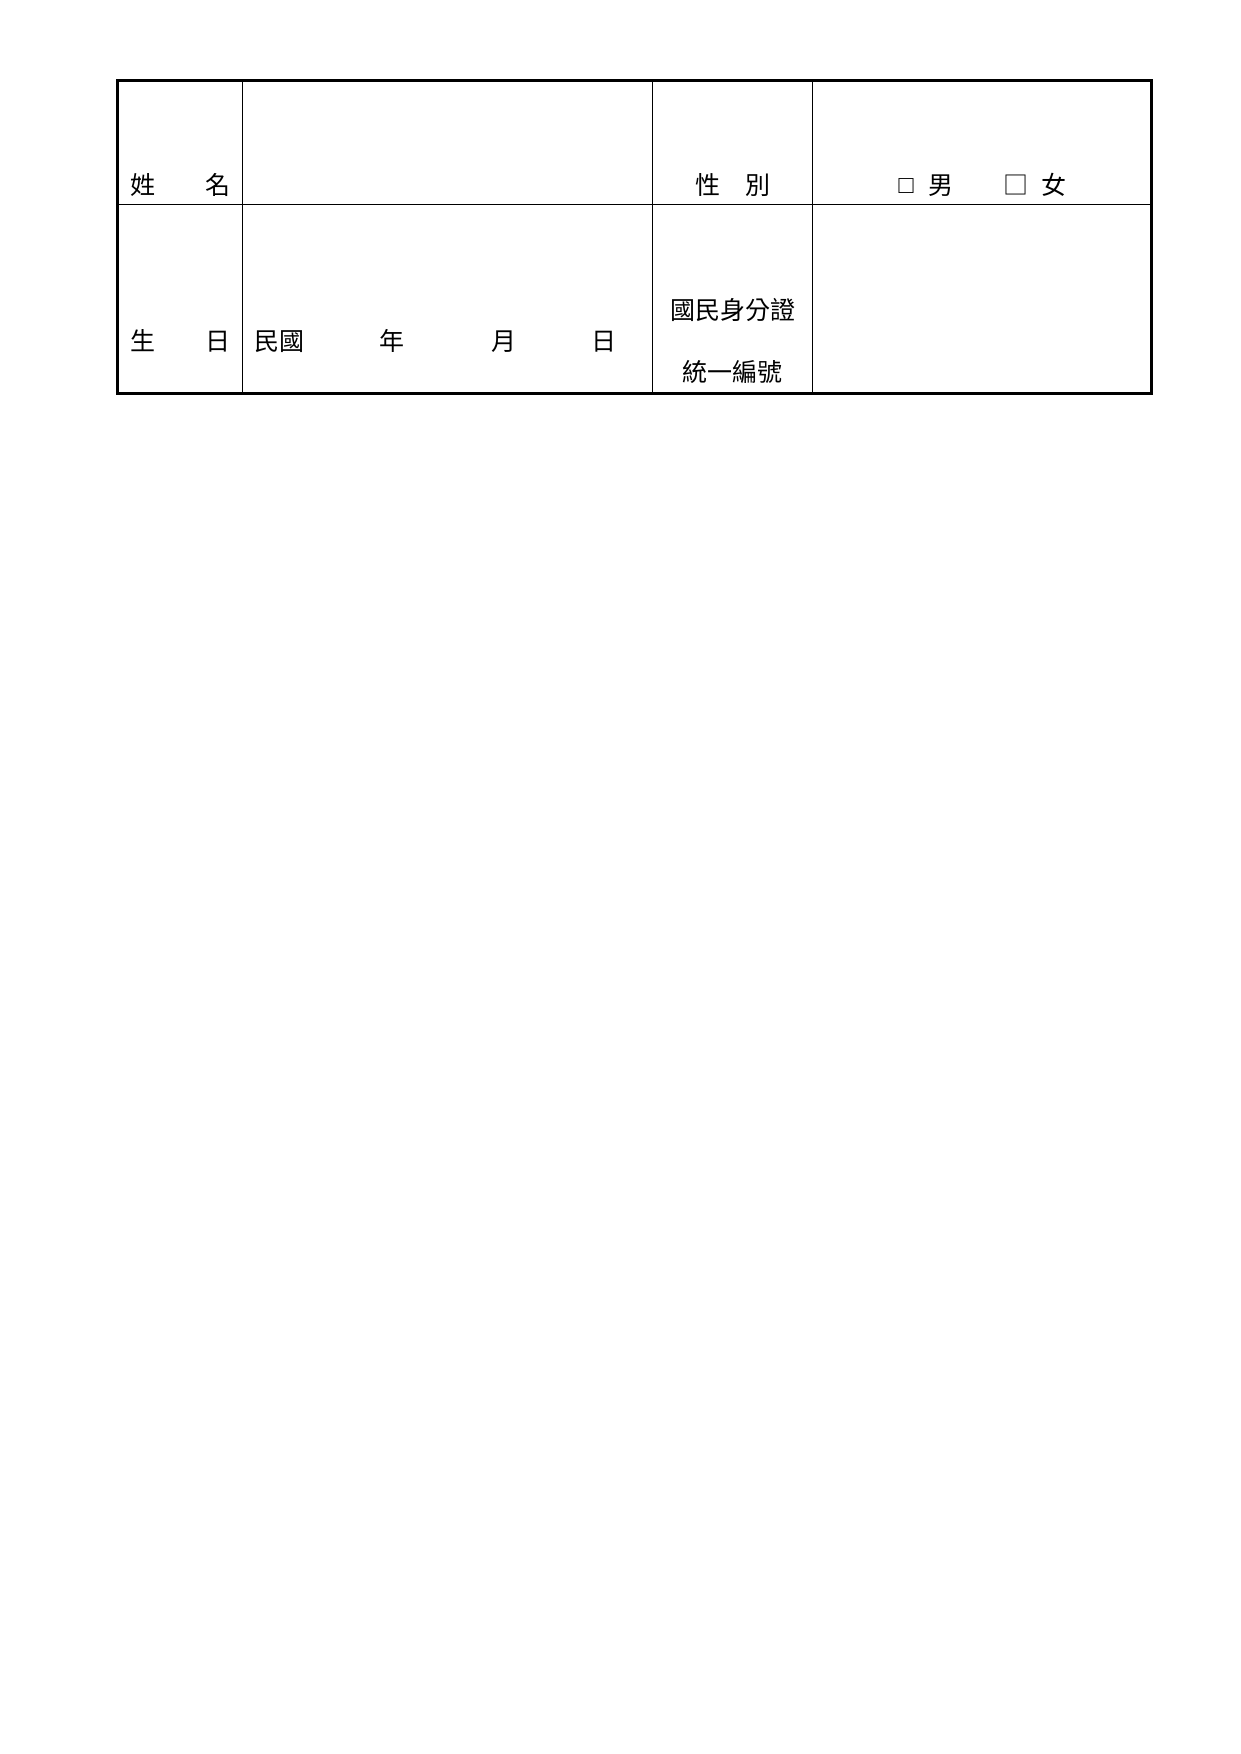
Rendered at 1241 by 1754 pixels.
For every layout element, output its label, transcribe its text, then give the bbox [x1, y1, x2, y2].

table_cell 性 別 [653, 82, 812, 204]
table_cell [813, 205, 1150, 392]
table_cell [243, 82, 652, 204]
table_cell □ 男 □ 女 [813, 82, 1150, 204]
table_cell 姓 名 [119, 82, 242, 204]
table_cell 民國 年 月 日 [243, 205, 652, 392]
table_cell 生 日 [119, 205, 242, 392]
table_cell 國民身分證統一編號 [653, 205, 812, 392]
